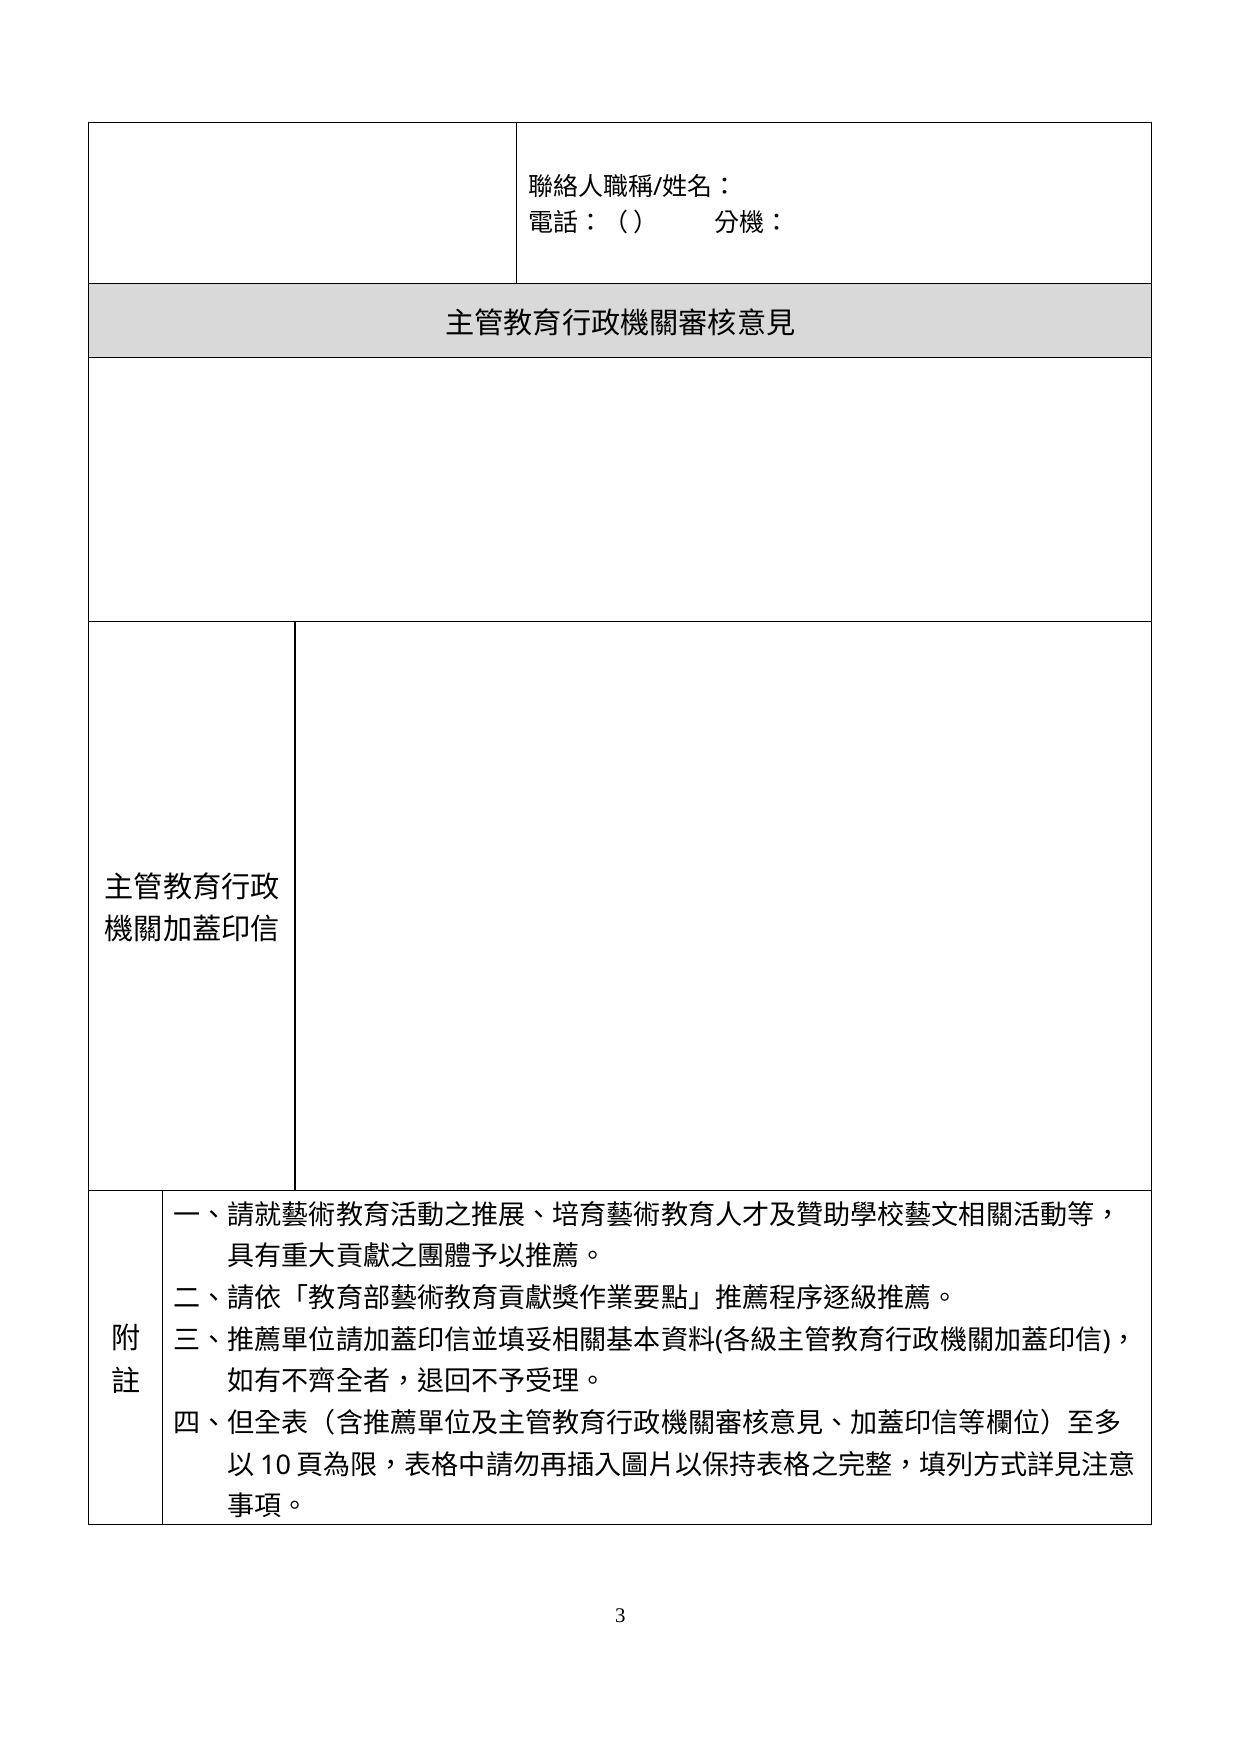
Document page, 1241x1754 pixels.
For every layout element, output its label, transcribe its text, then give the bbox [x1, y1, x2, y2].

table_cell 主管教育行政機關加蓋印信 [89, 622, 294, 1190]
table_cell 主管教育行政機關審核意見 [89, 284, 1151, 357]
table_cell [89, 358, 1151, 621]
table_cell 聯絡人職稱/姓名： 電話：（ ） 分機： [517, 123, 1151, 283]
table_cell [296, 622, 1151, 1190]
table_cell [89, 123, 516, 283]
table_cell 一、請就藝術教育活動之推展、培育藝術教育人才及贊助學校藝文相關活動等，具有重大貢獻之團體予以推薦。 二、請依「教育部藝術教育貢獻獎作業要點」推薦程序逐級推薦。 三、推薦單位請加蓋印信並填妥相關基本資料(各級主管教育行政機關加蓋印信)，如有不齊全者，退回不予受理。 四、但全表（含推薦單位及主管教育行政機關審核意見、加蓋印信等欄位）至多以10頁為限，表格中請勿再插入圖片以保持表格之完整，填列方式詳見注意事項。 [163, 1191, 1151, 1524]
table_cell 附註 [89, 1191, 162, 1524]
